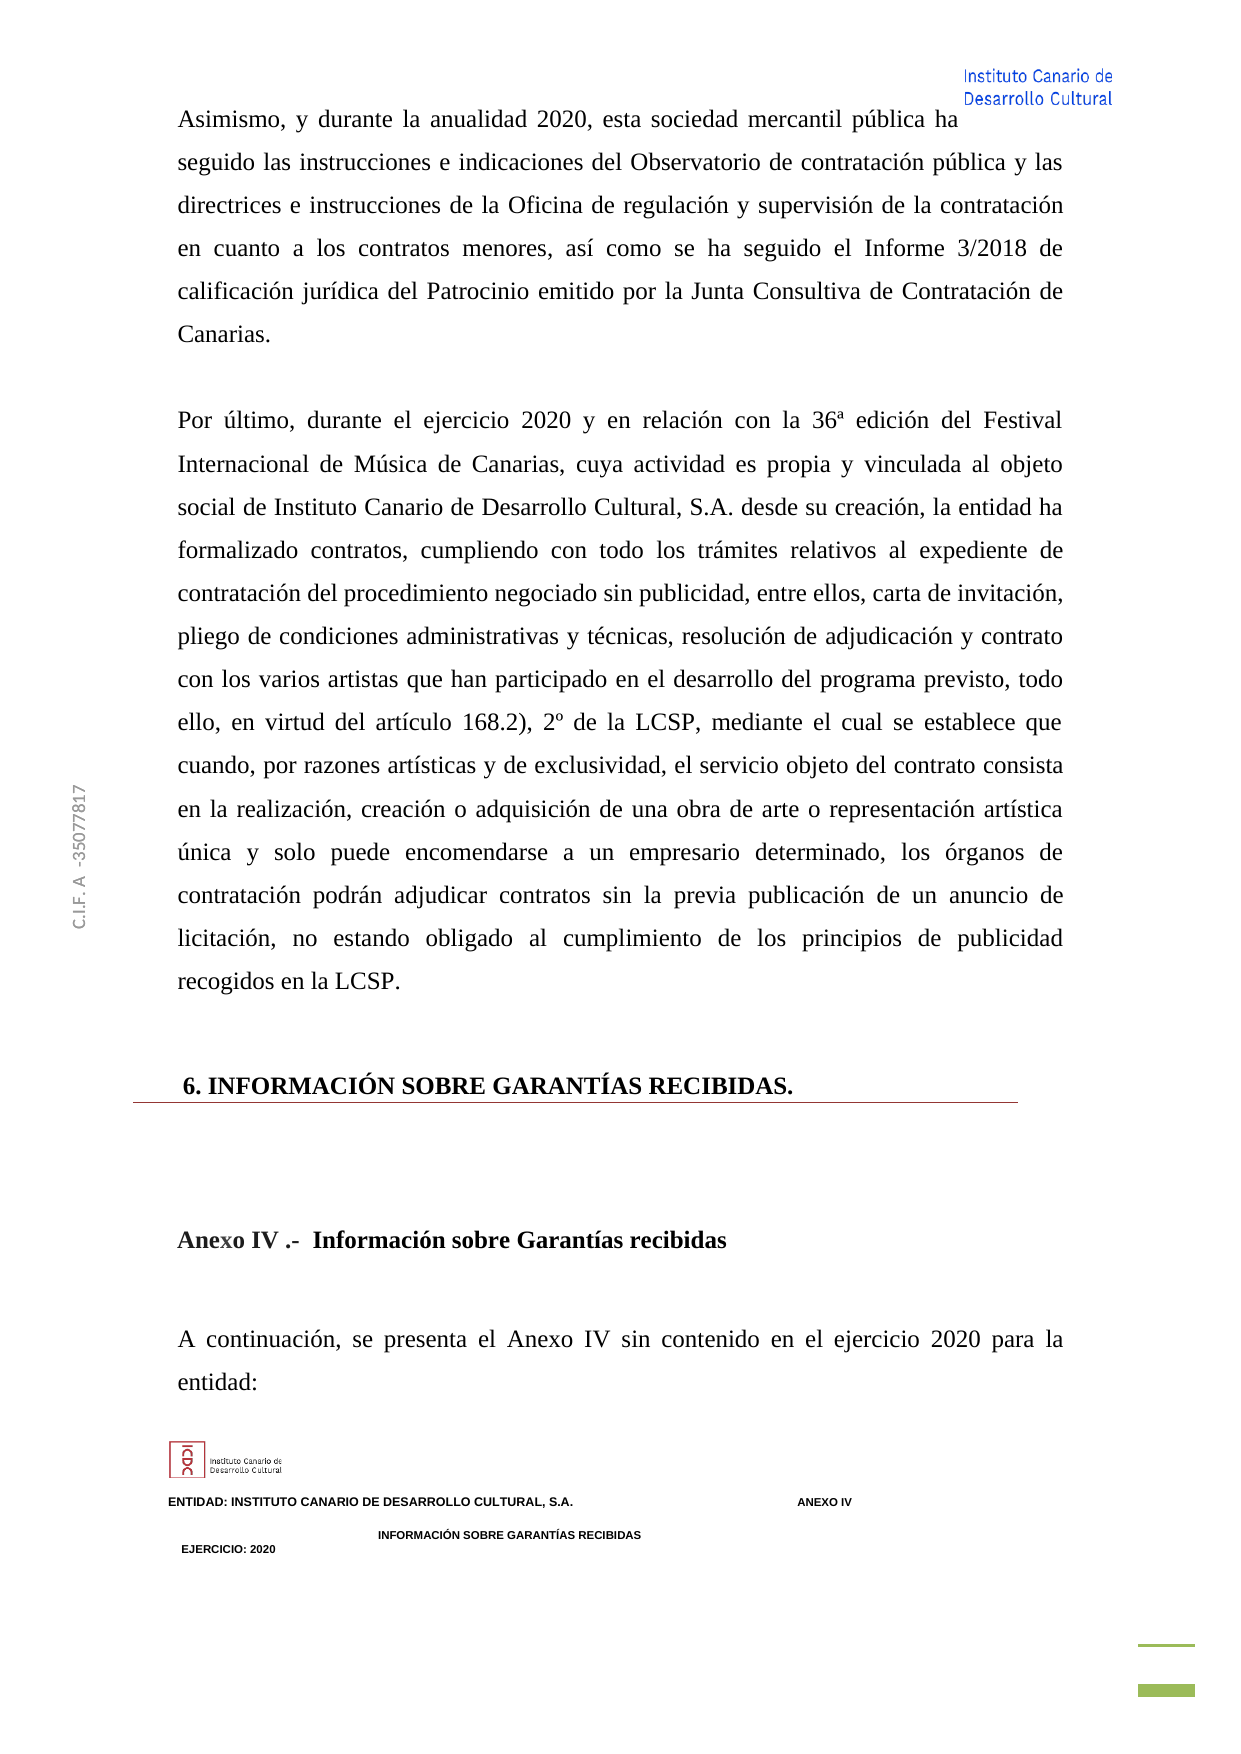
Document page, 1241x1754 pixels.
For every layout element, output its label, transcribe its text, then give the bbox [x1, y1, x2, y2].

text INFORMACIÓN SOBRE GARANTÍAS RECIBIDAS EJERCICIO: 2020 [181, 1528, 699, 1556]
subtitle Anexo IV .- Información sobre Garantías recibidas [177, 1226, 1131, 1254]
text 6. INFORMACIÓN SOBRE GARANTÍAS RECIBIDAS. [183, 1071, 1063, 1100]
text ENTIDAD: INSTITUTO CANARIO DE DESARROLLO CULTURAL, S.A. ANEXO IV [168, 1495, 1131, 1509]
text A continuación, se presenta el Anexo IV sin contenido en el ejercicio 2020 para la entidad: [177, 1324, 1064, 1396]
text Por último, durante el ejercicio 2020 y en relación con la 36ª edición del Festival Internacional de Música de Canarias, cuya actividad es propia y vinculada al objeto social de Instituto Canario de Desarrollo Cultural, S.A. desde su creación, la entidad ha formalizado contratos, cumpliendo con todo los trámites relativos al expediente de contratación del procedimiento negociado sin publicidad, entre ellos, carta de invitación, pliego de condiciones administrativas y técnicas, resolución de adjudicación y contrato con los varios artistas que han participado en el desarrollo del programa previsto, todo ello, en virtud del artículo 168.2), 2º de la LCSP, mediante el cual se establece que cuando, por razones artísticas y de exclusividad, el servicio objeto del contrato consista en la realización, creación o adquisición de una obra de arte o representación artística única y solo puede encomendarse a un empresario determinado, los órganos de contratación podrán adjudicar contratos sin la previa publicación de un anuncio de licitación, no estando obligado al cumplimiento de los principios de publicidad recogidos en la LCSP. [177, 406, 1064, 995]
text Asimismo, y durante la anualidad 2020, esta sociedad mercantil pública ha seguido las instrucciones e indicaciones del Observatorio de contratación pública y las directrices e instrucciones de la Oficina de regulación y supervisión de la contratación en cuanto a los contratos menores, así como se ha seguido el Informe 3/2018 de calificación jurídica del Patrocinio emitido por la Junta Consultiva de Contratación de Canarias. [177, 104, 1064, 348]
